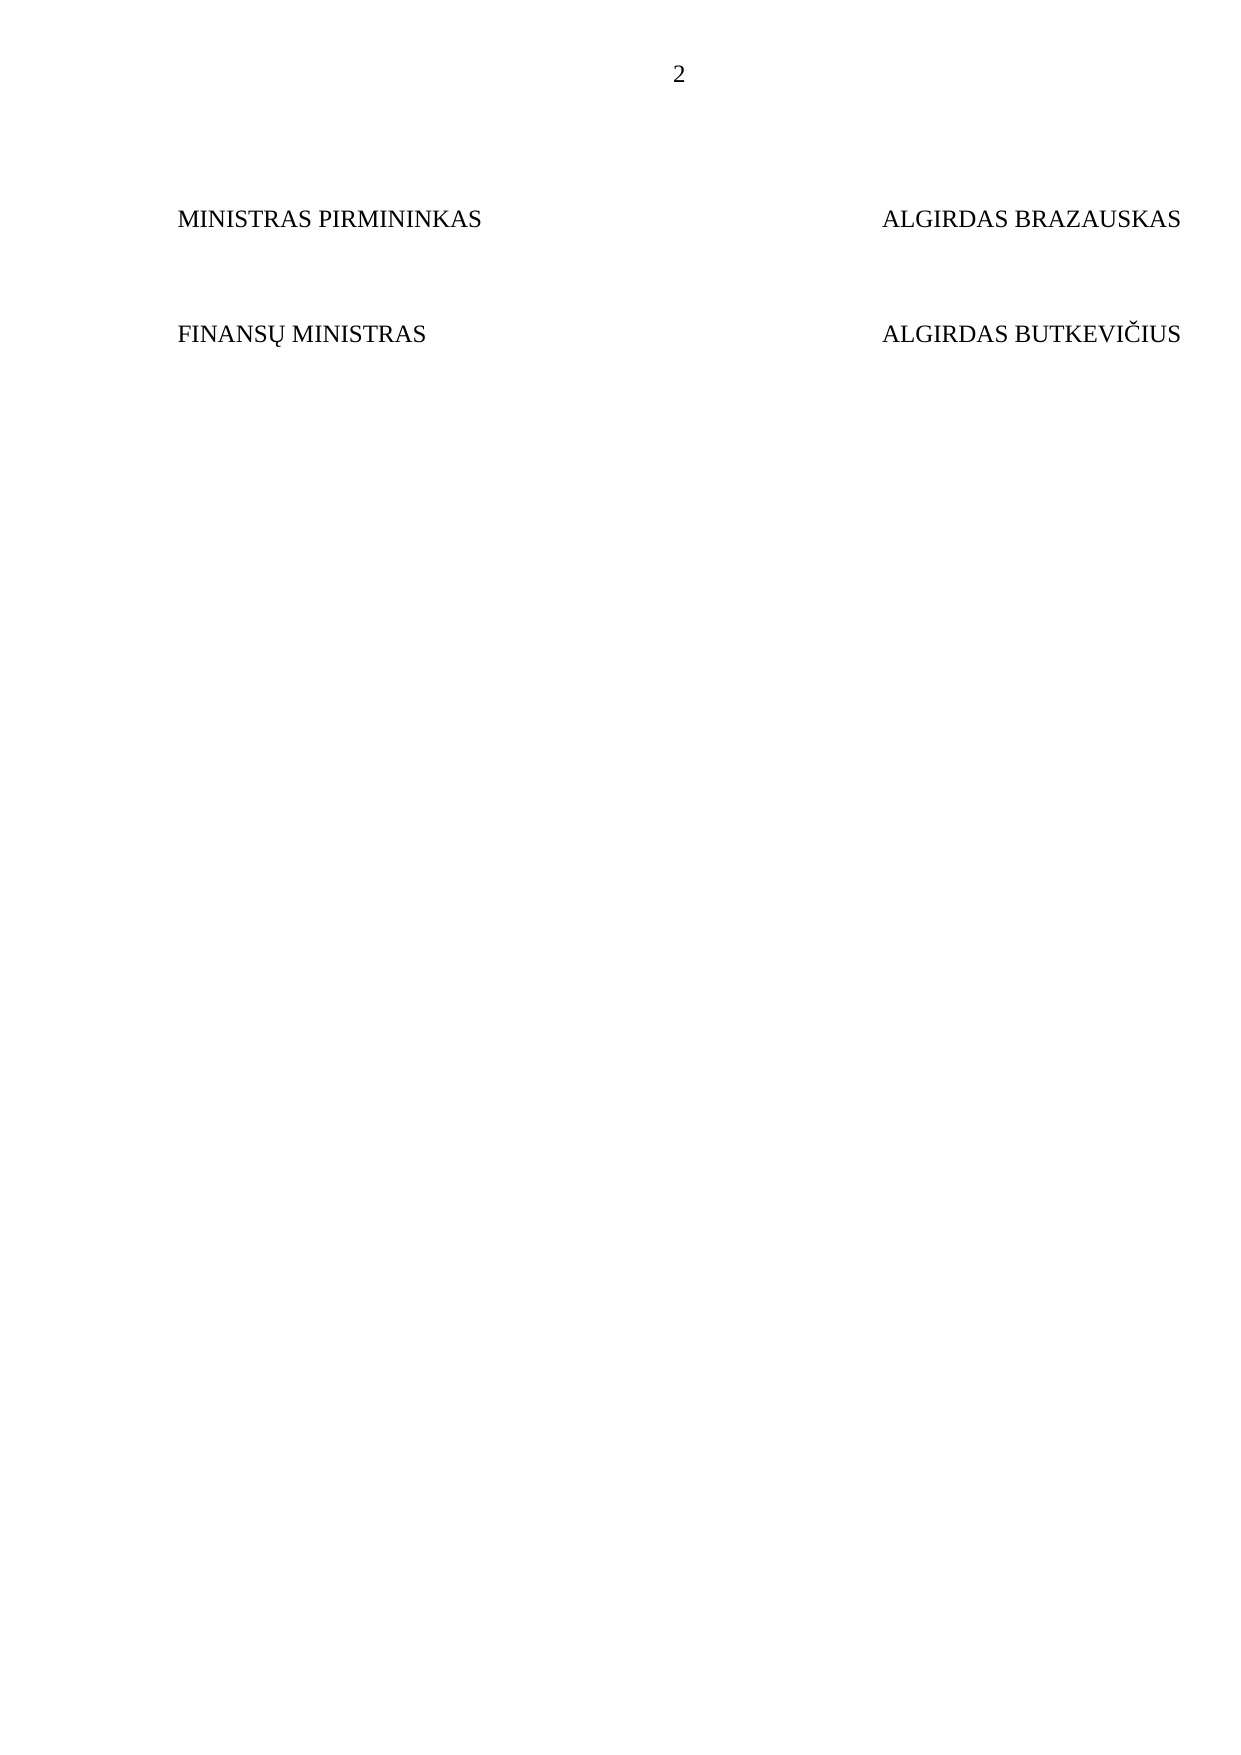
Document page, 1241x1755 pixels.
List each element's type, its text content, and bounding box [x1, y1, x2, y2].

text MINISTRAS PIRMININKAS ALGIRDAS BRAZAUSKAS [177, 204, 1181, 233]
text FINANSŲ MINISTRAS ALGIRDAS BUTKEVIČIUS [177, 319, 1181, 348]
